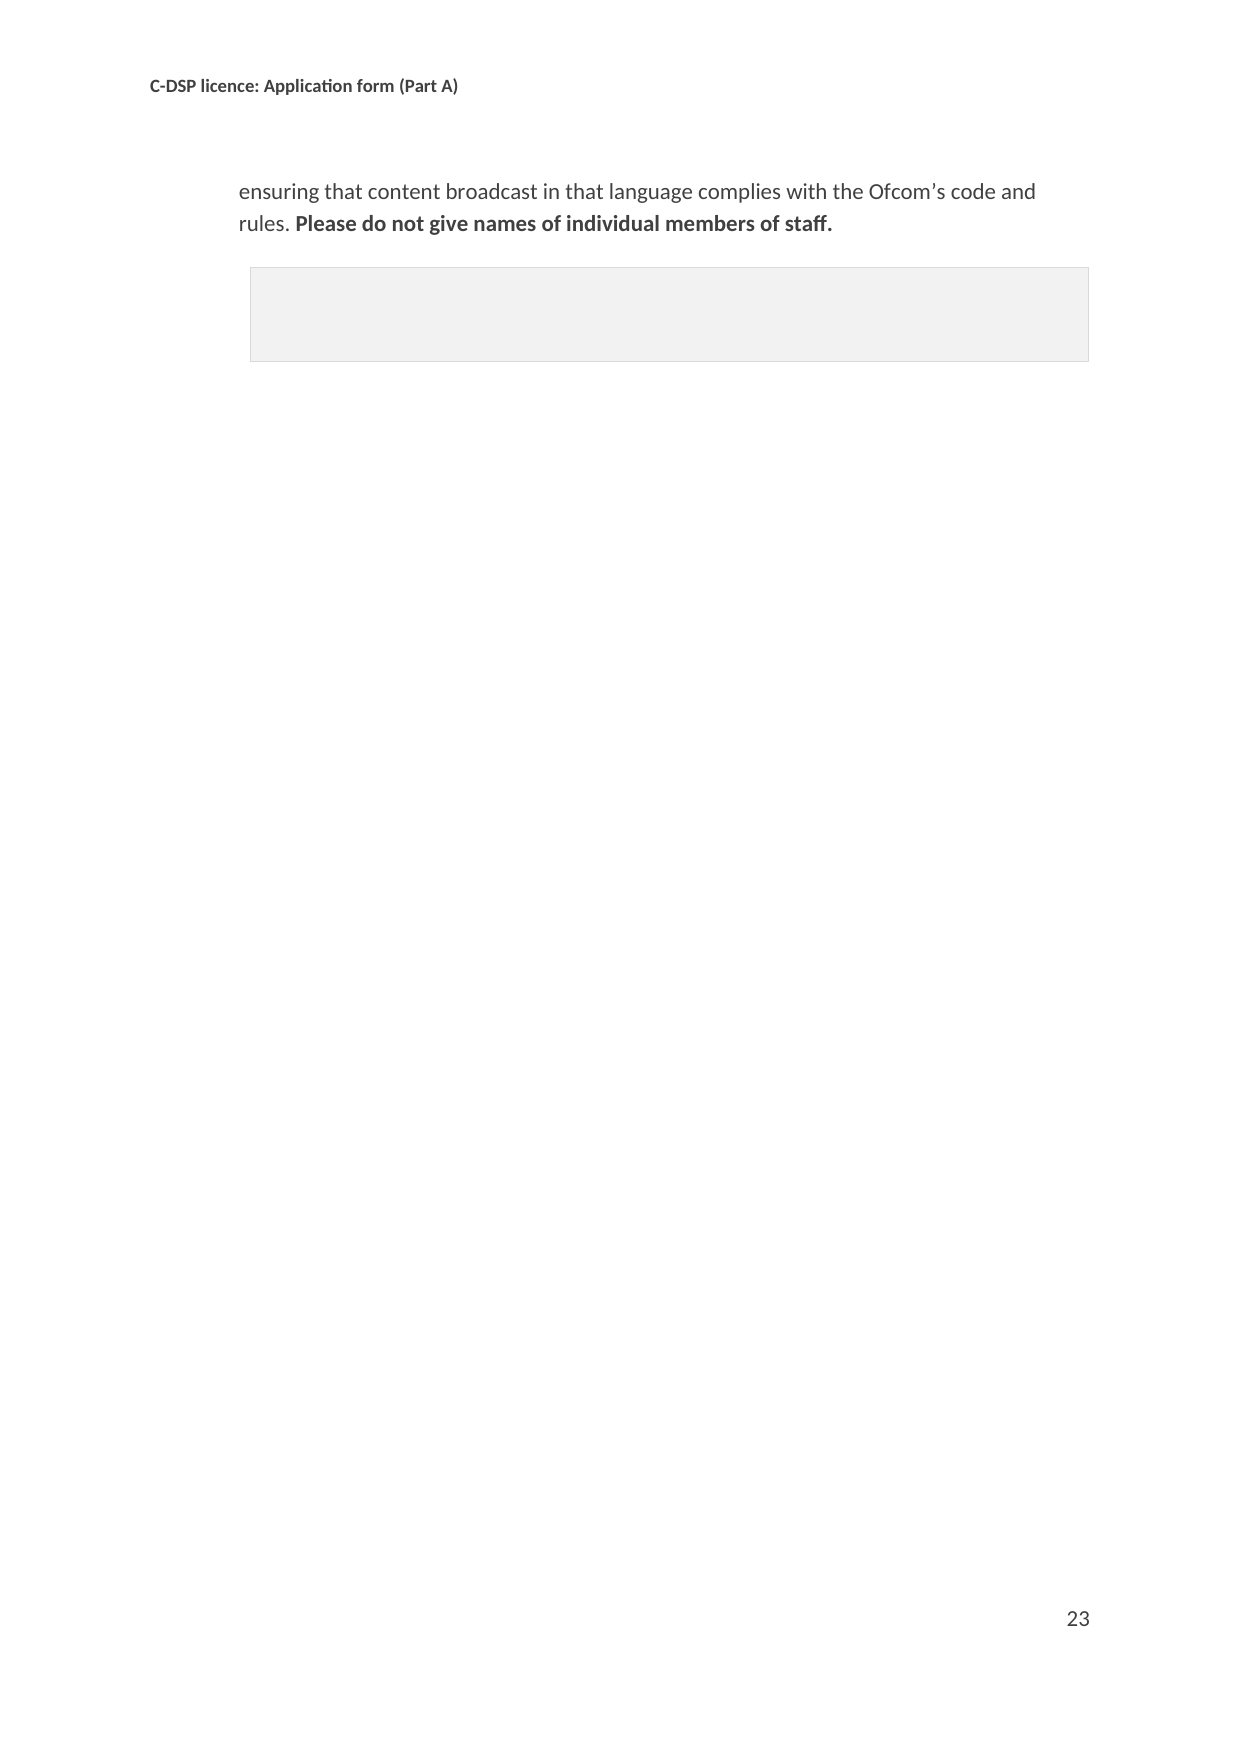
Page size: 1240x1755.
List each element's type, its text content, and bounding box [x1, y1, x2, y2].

list ensuring that content broadcast in that language complies with the Ofcom’s code and rules. Please do not give names of individual members of staff. [150, 177, 1089, 237]
